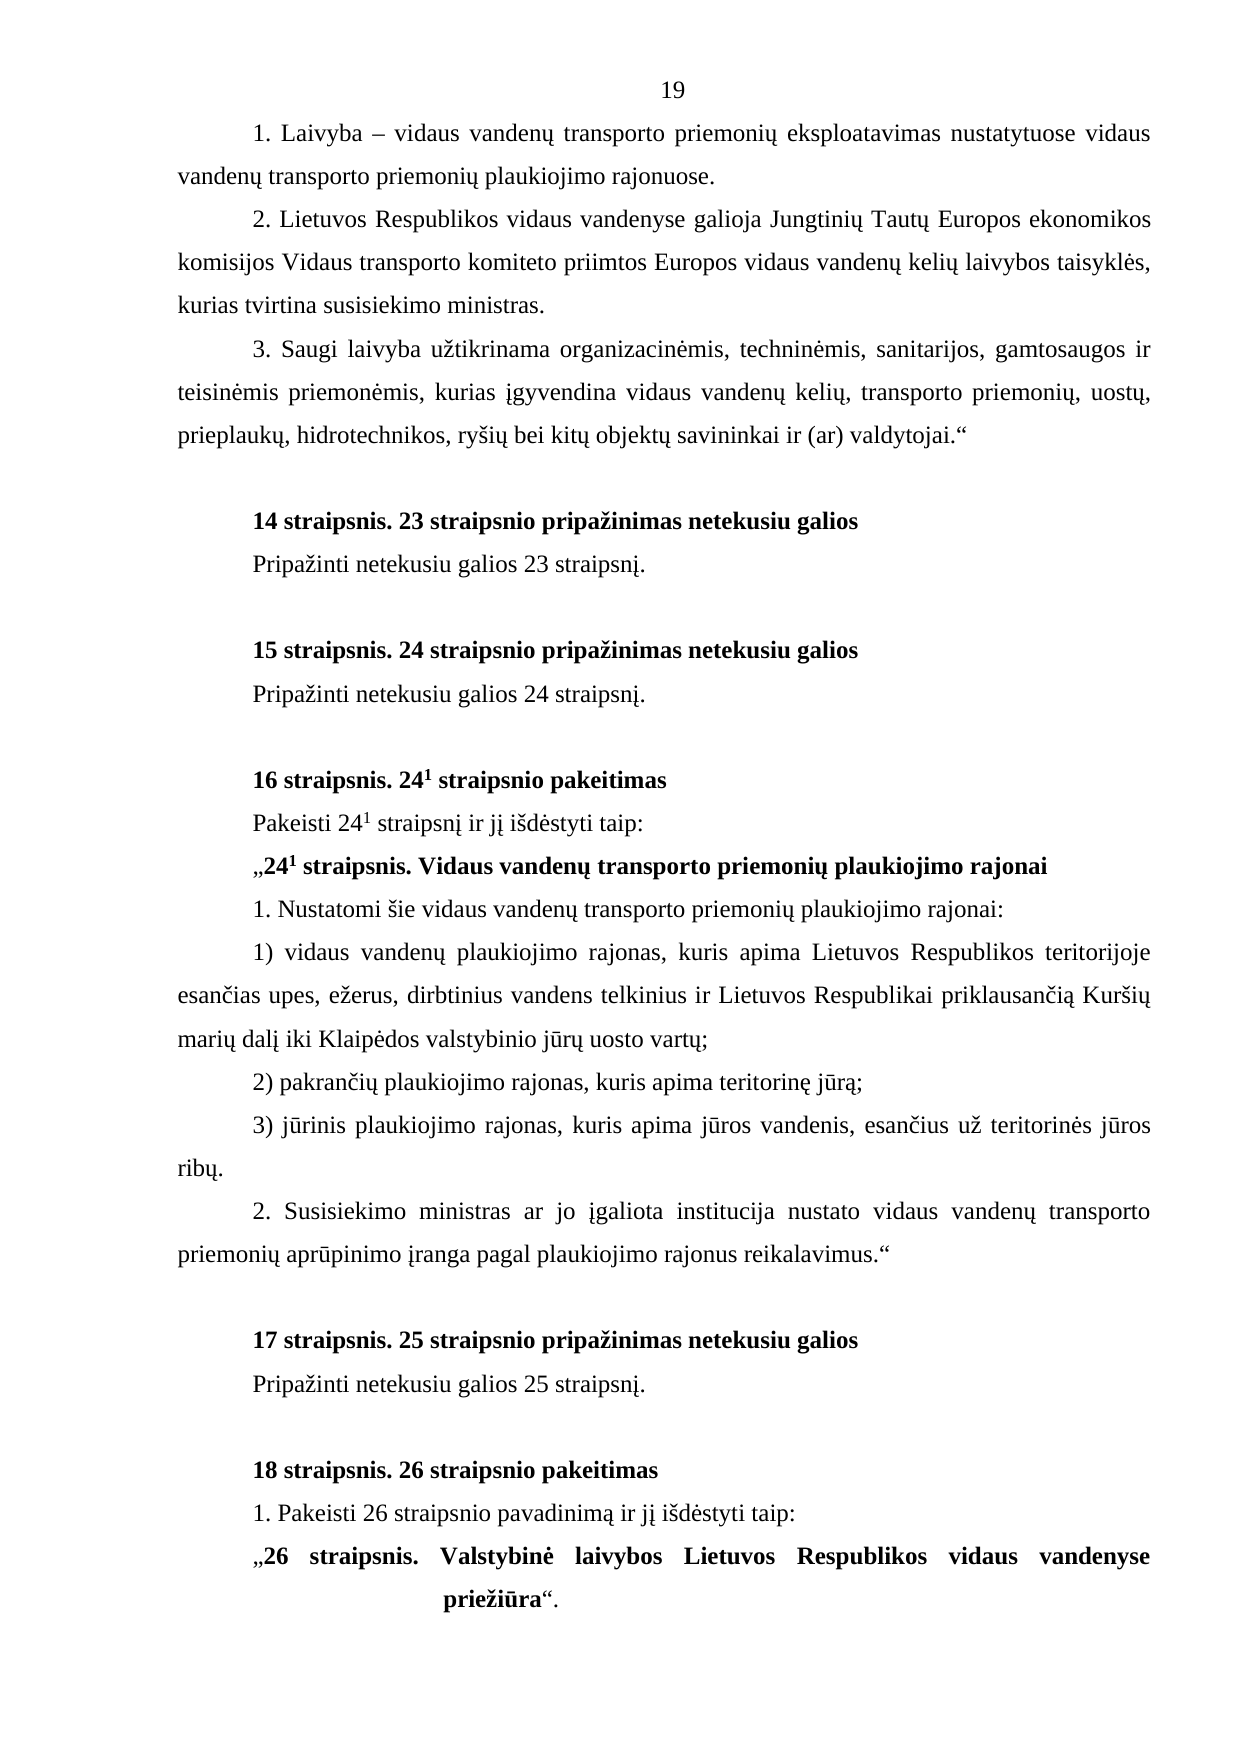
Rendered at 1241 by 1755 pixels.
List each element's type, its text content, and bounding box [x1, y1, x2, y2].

text 18 straipsnis. 26 straipsnio pakeitimas [177, 1455, 1152, 1484]
text 1. Pakeisti 26 straipsnio pavadinimą ir jį išdėstyti taip: [177, 1498, 1152, 1527]
text Pripažinti netekusiu galios 23 straipsnį. [177, 549, 1152, 578]
text 17 straipsnis. 25 straipsnio pripažinimas netekusiu galios [177, 1326, 1152, 1354]
text 1. Laivyba – vidaus vandenų transporto priemonių eksploatavimas nustatytuose vidaus vandenų transporto priemonių plaukiojimo rajonuose. [177, 118, 1152, 190]
text 1) vidaus vandenų plaukiojimo rajonas, kuris apima Lietuvos Respublikos teritorijoje esančias upes, ežerus, dirbtinius vandens telkinius ir Lietuvos Respublikai priklausančią Kuršių marių dalį iki Klaipėdos valstybinio jūrų uosto vartų; [177, 937, 1152, 1052]
text 2) pakrančių plaukiojimo rajonas, kuris apima teritorinę jūrą; [177, 1067, 1152, 1096]
text 2. Susisiekimo ministras ar jo įgaliota institucija nustato vidaus vandenų transporto priemonių aprūpinimo įranga pagal plaukiojimo rajonus reikalavimus.“ [177, 1196, 1152, 1268]
text Pripažinti netekusiu galios 24 straipsnį. [177, 679, 1152, 707]
text „241 straipsnis. Vidaus vandenų transporto priemonių plaukiojimo rajonai [177, 851, 1152, 880]
text Pakeisti 241 straipsnį ir jį išdėstyti taip: [177, 808, 1152, 837]
text 2. Lietuvos Respublikos vidaus vandenyse galioja Jungtinių Tautų Europos ekonomikos komisijos Vidaus transporto komiteto priimtos Europos vidaus vandenų kelių laivybos taisyklės, kurias tvirtina susisiekimo ministras. [177, 204, 1152, 319]
text 16 straipsnis. 241 straipsnio pakeitimas [177, 765, 1152, 794]
text Pripažinti netekusiu galios 25 straipsnį. [177, 1369, 1152, 1397]
text 3. Saugi laivyba užtikrinama organizacinėmis, techninėmis, sanitarijos, gamtosaugos ir teisinėmis priemonėmis, kurias įgyvendina vidaus vandenų kelių, transporto priemonių, uostų, prieplaukų, hidrotechnikos, ryšių bei kitų objektų savininkai ir (ar) valdytojai.“ [177, 334, 1152, 449]
text 1. Nustatomi šie vidaus vandenų transporto priemonių plaukiojimo rajonai: [177, 894, 1152, 923]
text „26 straipsnis. Valstybinė laivybos Lietuvos Respublikos vidaus vandenyse priežiūra“. [252, 1541, 1152, 1613]
text 15 straipsnis. 24 straipsnio pripažinimas netekusiu galios [177, 636, 1152, 664]
text 3) jūrinis plaukiojimo rajonas, kuris apima jūros vandenis, esančius už teritorinės jūros ribų. [177, 1110, 1152, 1182]
text 14 straipsnis. 23 straipsnio pripažinimas netekusiu galios [177, 506, 1152, 535]
